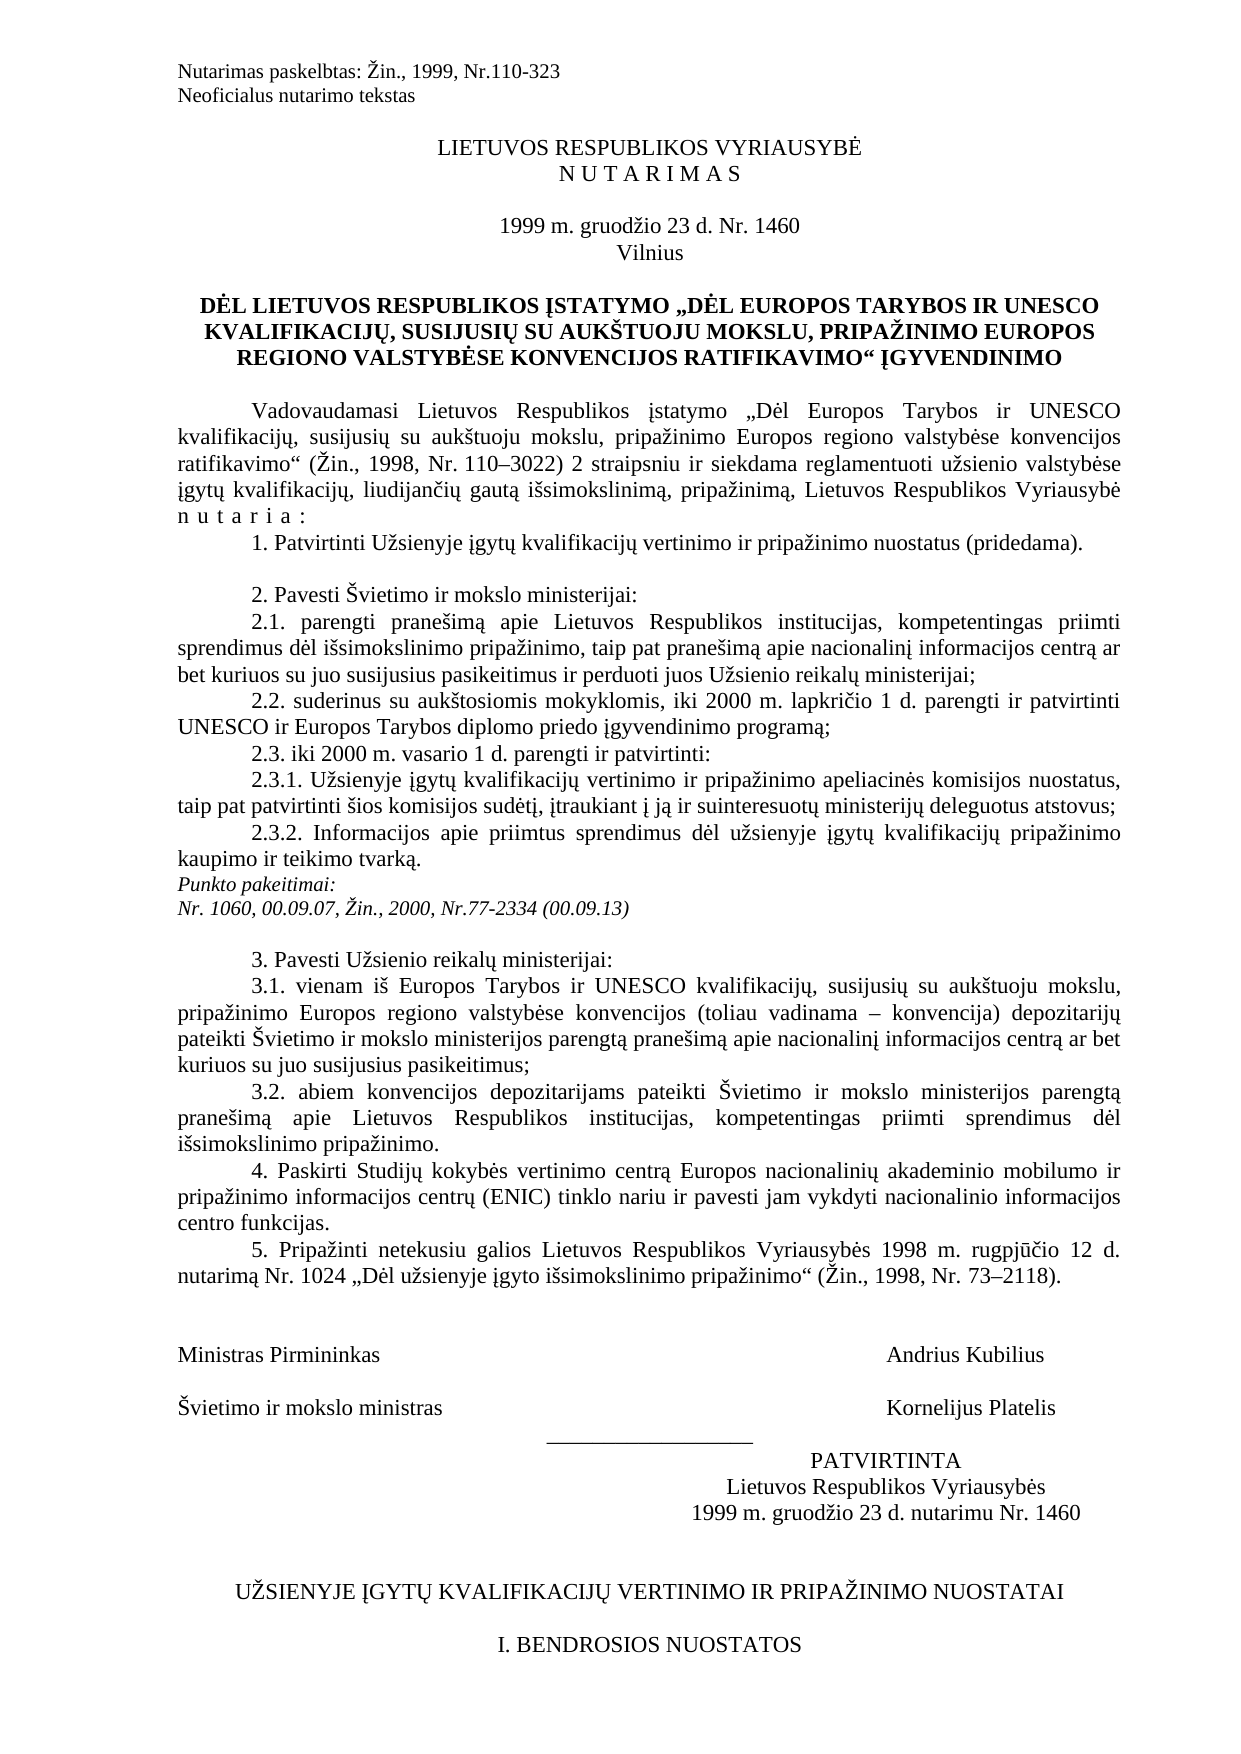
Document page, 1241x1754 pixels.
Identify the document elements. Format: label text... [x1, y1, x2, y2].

text 2.3.2. Informacijos apie priimtus sprendimus dėl užsienyje įgytų kvalifikacijų pripažinimo kaupimo ir teikimo tvarką. [177, 819, 1122, 871]
text 3. Pavesti Užsienio reikalų ministerijai: [177, 946, 1122, 972]
text Nr. 1060, 00.09.07, Žin., 2000, Nr.77-2334 (00.09.13) [177, 896, 1122, 919]
text Vadovaudamasi Lietuvos Respublikos įstatymo „Dėl Europos Tarybos ir UNESCO kvalifikacijų, susijusių su aukštuoju mokslu, pripažinimo Europos regiono valstybėse konvencijos ratifikavimo“ (Žin., 1998, Nr. 110–3022) 2 straipsniu ir siekdama reglamentuoti užsienio valstybėse įgytų kvalifikacijų, liudijančių gautą išsimokslinimą, pripažinimą, Lietuvos Respublikos Vyriausybė nutaria: [177, 397, 1122, 529]
text N U T A R I M A S [177, 160, 1122, 186]
text Vilnius [177, 239, 1122, 265]
text UŽSIENYJE ĮGYTŲ KVALIFIKACIJŲ VERTINIMO IR PRIPAŽINIMO NUOSTATAI [177, 1578, 1122, 1605]
text 5. Pripažinti netekusiu galios Lietuvos Respublikos Vyriausybės 1998 m. rugpjūčio 12 d. nutarimą Nr. 1024 „Dėl užsienyje įgyto išsimokslinimo pripažinimo“ (Žin., 1998, Nr. 73–2118). [177, 1236, 1122, 1288]
text Švietimo ir mokslo ministras Kornelijus Platelis [177, 1394, 1122, 1420]
text 3.2. abiem konvencijos depozitarijams pateikti Švietimo ir mokslo ministerijos parengtą pranešimą apie Lietuvos Respublikos institucijas, kompetentingas priimti sprendimus dėl išsimokslinimo pripažinimo. [177, 1078, 1122, 1157]
text I. BENDROSIOS NUOSTATOS [177, 1631, 1122, 1657]
text Punkto pakeitimai: [177, 871, 1122, 896]
subtitle DĖL Lietuvos Respublikos įstatymo „dėl europos tarybos ir unesco kvalifikacijų, susijusių su aukštuoju mokslu, pripažinimo europos regiono valstybėse konvencijos ratifikavimo“ įgyvendinimo [177, 292, 1122, 371]
text Patvirtinta [650, 1447, 1122, 1473]
text LIETUVOS RESPUBLIKOS VYRIAUSYBĖ [177, 133, 1122, 160]
text 2.1. parengti pranešimą apie Lietuvos Respublikos institucijas, kompetentingas priimti sprendimus dėl išsimokslinimo pripažinimo, taip pat pranešimą apie nacionalinį informacijos centrą ar bet kuriuos su juo susijusius pasikeitimus ir perduoti juos Užsienio reikalų ministerijai; [177, 608, 1122, 687]
text 2.2. suderinus su aukštosiomis mokyklomis, iki 2000 m. lapkričio 1 d. parengti ir patvirtinti UNESCO ir Europos Tarybos diplomo priedo įgyvendinimo programą; [177, 687, 1122, 740]
text 3.1. vienam iš Europos Tarybos ir UNESCO kvalifikacijų, susijusių su aukštuoju mokslu, pripažinimo Europos regiono valstybėse konvencijos (toliau vadinama – konvencija) depozitarijų pateikti Švietimo ir mokslo ministerijos parengtą pranešimą apie nacionalinį informacijos centrą ar bet kuriuos su juo susijusius pasikeitimus; [177, 972, 1122, 1078]
text 1999 m. gruodžio 23 d. Nr. 1460 [177, 213, 1122, 239]
text Lietuvos Respublikos Vyriausybės 1999 m. gruodžio 23 d. nutarimu Nr. 1460 [650, 1473, 1122, 1526]
text Ministras Pirmininkas Andrius Kubilius [177, 1341, 1122, 1368]
text Neoficialus nutarimo tekstas [177, 83, 1122, 107]
text 2. Pavesti Švietimo ir mokslo ministerijai: [177, 582, 1122, 608]
text 4. Paskirti Studijų kokybės vertinimo centrą Europos nacionalinių akademinio mobilumo ir pripažinimo informacijos centrų (ENIC) tinklo nariu ir pavesti jam vykdyti nacionalinio informacijos centro funkcijas. [177, 1157, 1122, 1236]
text 1. Patvirtinti Užsienyje įgytų kvalifikacijų vertinimo ir pripažinimo nuostatus (pridedama). [177, 529, 1122, 555]
text 2.3. iki 2000 m. vasario 1 d. parengti ir patvirtinti: [177, 740, 1122, 766]
text __________________ [177, 1420, 1122, 1447]
text 2.3.1. Užsienyje įgytų kvalifikacijų vertinimo ir pripažinimo apeliacinės komisijos nuostatus, taip pat patvirtinti šios komisijos sudėtį, įtraukiant į ją ir suinteresuotų ministerijų deleguotus atstovus; [177, 766, 1122, 819]
text Nutarimas paskelbtas: Žin., 1999, Nr.110-323 [177, 59, 1122, 83]
